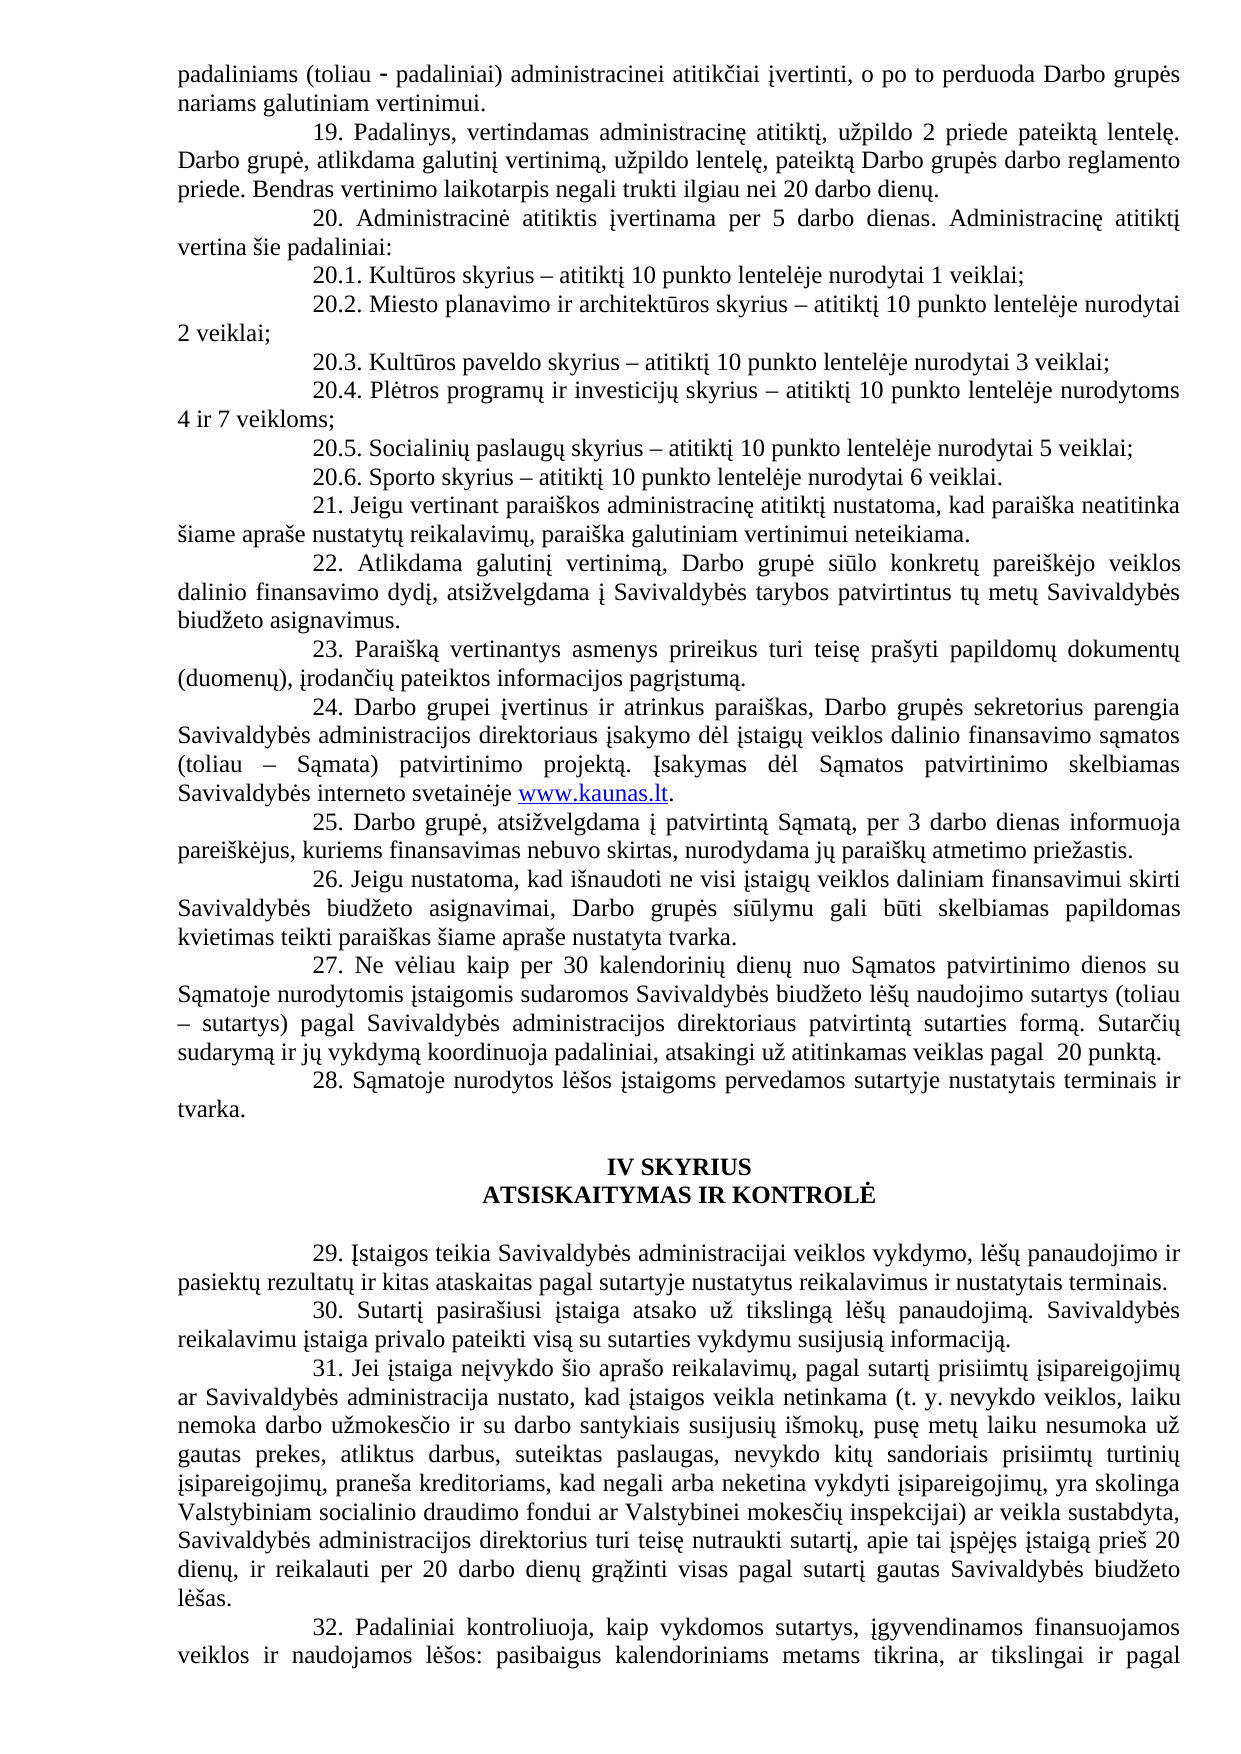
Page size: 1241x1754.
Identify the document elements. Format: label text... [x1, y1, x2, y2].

text 21. Jeigu vertinant paraiškos administracinę atitiktį nustatoma, kad paraiška neatitinka šiame apraše nustatytų reikalavimų, paraiška galutiniam vertinimui neteikiama. [177, 490, 1181, 548]
text 20.1. Kultūros skyrius – atitiktį 10 punkto lentelėje nurodytai 1 veiklai; [177, 260, 1181, 289]
text 20. Administracinė atitiktis įvertinama per 5 darbo dienas. Administracinę atitiktį vertina šie padaliniai: [177, 203, 1181, 260]
text 23. Paraišką vertinantys asmenys prireikus turi teisę prašyti papildomų dokumentų (duomenų), įrodančių pateiktos informacijos pagrįstumą. [177, 634, 1181, 692]
text 27. Ne vėliau kaip per 30 kalendorinių dienų nuo Sąmatos patvirtinimo dienos su Sąmatoje nurodytomis įstaigomis sudaromos Savivaldybės biudžeto lėšų naudojimo sutartys (toliau – sutartys) pagal Savivaldybės administracijos direktoriaus patvirtintą sutarties formą. Sutarčių sudarymą ir jų vykdymą koordinuoja padaliniai, atsakingi už atitinkamas veiklas pagal 20 punktą. [177, 950, 1181, 1065]
text 30. Sutartį pasirašiusi įstaiga atsako už tikslingą lėšų panaudojimą. Savivaldybės reikalavimu įstaiga privalo pateikti visą su sutarties vykdymu susijusią informaciją. [177, 1295, 1181, 1353]
text 20.4. Plėtros programų ir investicijų skyrius – atitiktį 10 punkto lentelėje nurodytoms 4 ir 7 veikloms; [177, 375, 1181, 433]
text 31. Jei įstaiga neįvykdo šio aprašo reikalavimų, pagal sutartį prisiimtų įsipareigojimų ar Savivaldybės administracija nustato, kad įstaigos veikla netinkama (t. y. nevykdo veiklos, laiku nemoka darbo užmokesčio ir su darbo santykiais susijusių išmokų, pusę metų laiku nesumoka už gautas prekes, atliktus darbus, suteiktas paslaugas, nevykdo kitų sandoriais prisiimtų turtinių įsipareigojimų, praneša kreditoriams, kad negali arba neketina vykdyti įsipareigojimų, yra skolinga Valstybiniam socialinio draudimo fondui ar Valstybinei mokesčių inspekcijai) ar veikla sustabdyta, Savivaldybės administracijos direktorius turi teisę nutraukti sutartį, apie tai įspėjęs įstaigą prieš 20 dienų, ir reikalauti per 20 darbo dienų grąžinti visas pagal sutartį gautas Savivaldybės biudžeto lėšas. [177, 1353, 1181, 1612]
text 22. Atlikdama galutinį vertinimą, Darbo grupė siūlo konkretų pareiškėjo veiklos dalinio finansavimo dydį, atsižvelgdama į Savivaldybės tarybos patvirtintus tų metų Savivaldybės biudžeto asignavimus. [177, 548, 1181, 634]
text 26. Jeigu nustatoma, kad išnaudoti ne visi įstaigų veiklos daliniam finansavimui skirti Savivaldybės biudžeto asignavimai, Darbo grupės siūlymu gali būti skelbiamas papildomas kvietimas teikti paraiškas šiame apraše nustatyta tvarka. [177, 864, 1181, 950]
text IV SKYRIUS [177, 1152, 1181, 1180]
text ATSISKAITYMAS IR KONTROLĖ [177, 1180, 1181, 1209]
text 19. Padalinys, vertindamas administracinę atitiktį, užpildo 2 priede pateiktą lentelę. Darbo grupė, atlikdama galutinį vertinimą, užpildo lentelę, pateiktą Darbo grupės darbo reglamento priede. Bendras vertinimo laikotarpis negali trukti ilgiau nei 20 darbo dienų. [177, 117, 1181, 203]
text 28. Sąmatoje nurodytos lėšos įstaigoms pervedamos sutartyje nustatytais terminais ir tvarka. [177, 1065, 1181, 1123]
text padaliniams (toliau  padaliniai) administracinei atitikčiai įvertinti, o po to perduoda Darbo grupės nariams galutiniam vertinimui. [177, 59, 1181, 117]
text 24. Darbo grupei įvertinus ir atrinkus paraiškas, Darbo grupės sekretorius parengia Savivaldybės administracijos direktoriaus įsakymo dėl įstaigų veiklos dalinio finansavimo sąmatos (toliau – Sąmata) patvirtinimo projektą. Įsakymas dėl Sąmatos patvirtinimo skelbiamas Savivaldybės interneto svetainėje www.kaunas.lt. [177, 692, 1181, 807]
text 29. Įstaigos teikia Savivaldybės administracijai veiklos vykdymo, lėšų panaudojimo ir pasiektų rezultatų ir kitas ataskaitas pagal sutartyje nustatytus reikalavimus ir nustatytais terminais. [177, 1238, 1181, 1295]
text 20.6. Sporto skyrius – atitiktį 10 punkto lentelėje nurodytai 6 veiklai. [177, 462, 1181, 490]
text 20.2. Miesto planavimo ir architektūros skyrius – atitiktį 10 punkto lentelėje nurodytai 2 veiklai; [177, 289, 1181, 347]
text 32. Padaliniai kontroliuoja, kaip vykdomos sutartys, įgyvendinamos finansuojamos veiklos ir naudojamos lėšos: pasibaigus kalendoriniams metams tikrina, ar tikslingai ir pagal [177, 1612, 1181, 1669]
text 20.3. Kultūros paveldo skyrius – atitiktį 10 punkto lentelėje nurodytai 3 veiklai; [177, 347, 1181, 375]
text 25. Darbo grupė, atsižvelgdama į patvirtintą Sąmatą, per 3 darbo dienas informuoja pareiškėjus, kuriems finansavimas nebuvo skirtas, nurodydama jų paraiškų atmetimo priežastis. [177, 807, 1181, 864]
text 20.5. Socialinių paslaugų skyrius – atitiktį 10 punkto lentelėje nurodytai 5 veiklai; [177, 433, 1181, 462]
